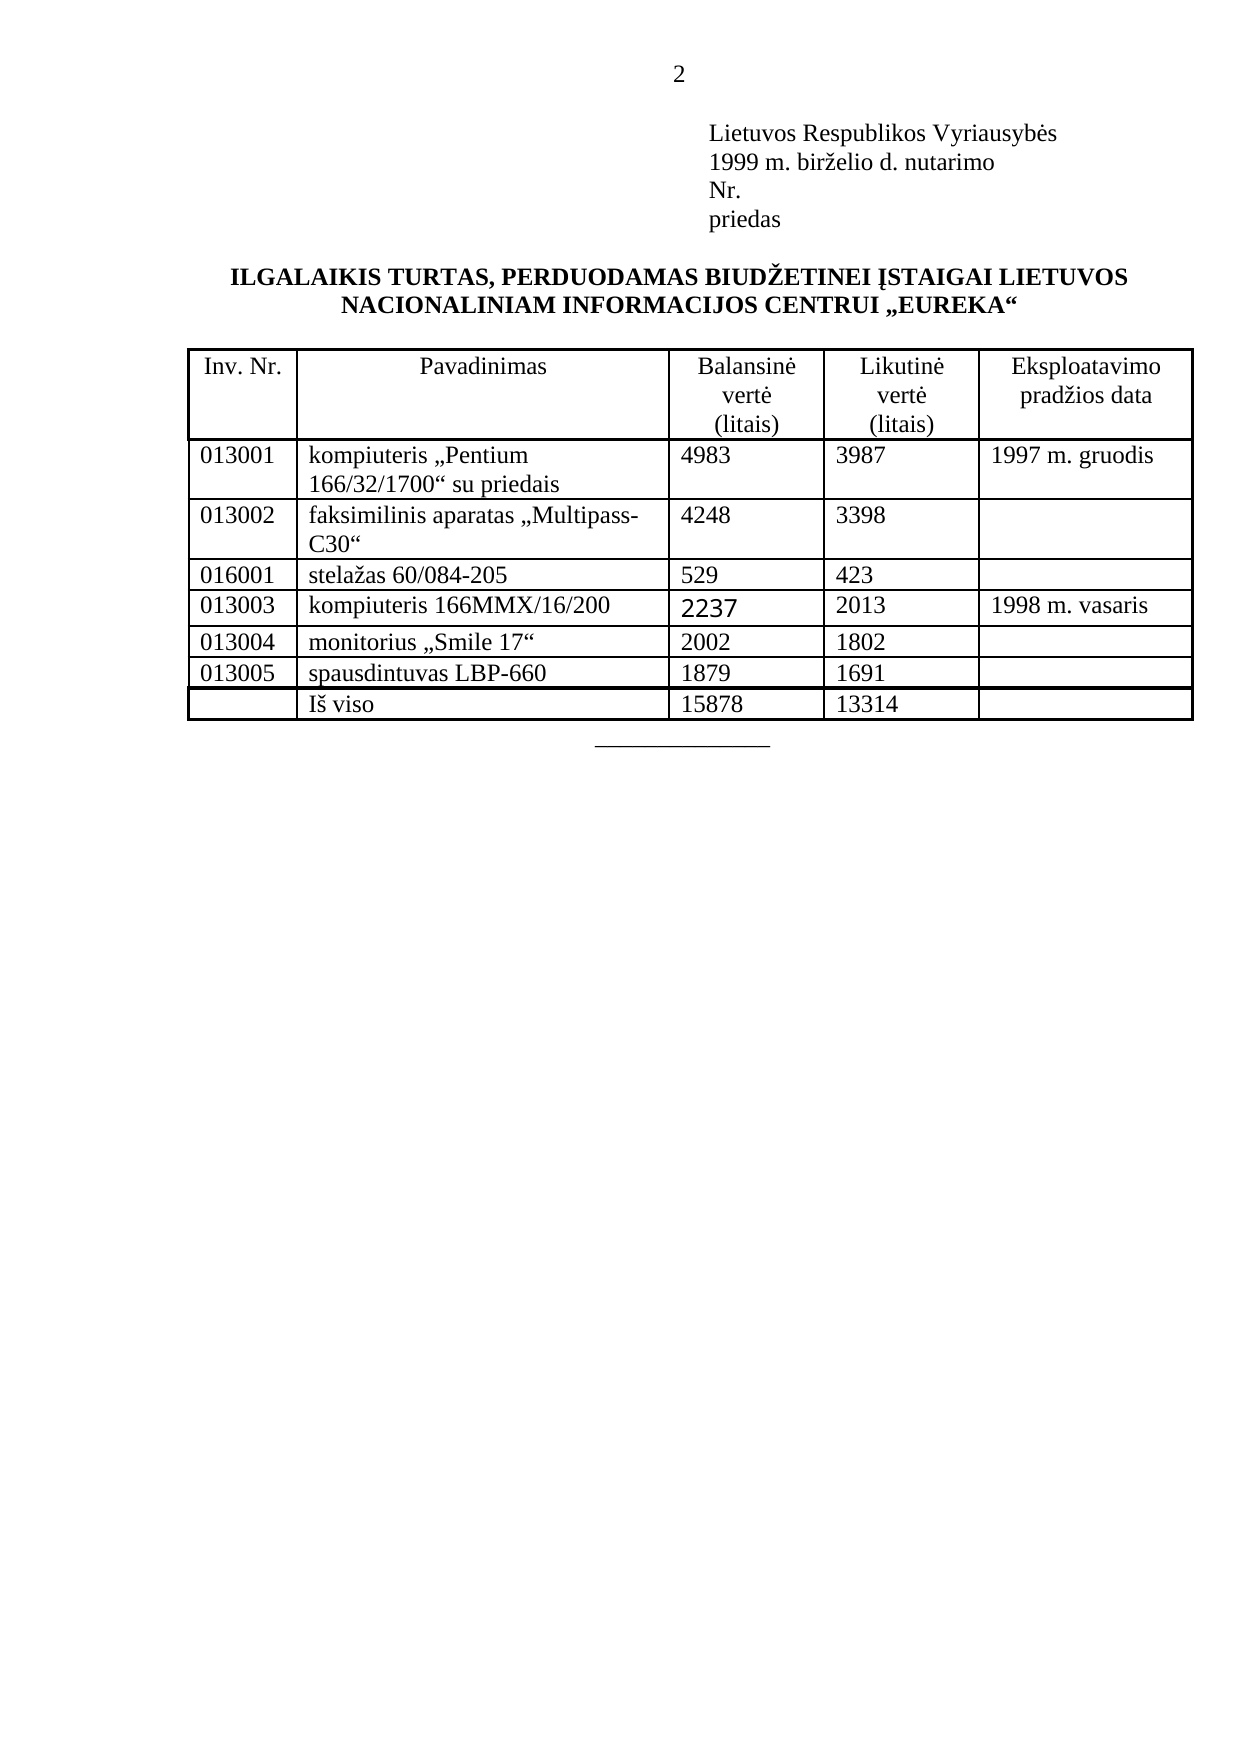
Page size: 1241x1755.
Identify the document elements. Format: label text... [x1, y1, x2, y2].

table_cell 2002 [670, 627, 823, 656]
table_cell 013004 [190, 627, 296, 656]
table_cell 4248 [670, 500, 823, 558]
table_cell 1998 m. vasaris [980, 591, 1191, 625]
table_cell 15878 [670, 690, 823, 718]
table_cell 3987 [825, 441, 978, 498]
table_cell 1691 [825, 658, 978, 686]
table_cell 3398 [825, 500, 978, 558]
table_header Balansinė vertė (litais) [670, 351, 823, 437]
table_cell 1997 m. gruodis [980, 441, 1191, 498]
table_cell monitorius „Smile 17“ [298, 627, 668, 656]
table_cell [980, 627, 1191, 656]
table_cell 2237 [670, 591, 823, 625]
table_cell [980, 560, 1191, 588]
text 1999 m. birželio d. nutarimo [177, 147, 1181, 176]
table_header Pavadinimas [298, 351, 668, 437]
table_header Eksploatavimo pradžios data [980, 351, 1191, 437]
table_cell 529 [670, 560, 823, 588]
text ______________ [177, 721, 1181, 750]
table_header Inv. Nr. [190, 351, 296, 437]
table_cell kompiuteris 166MMX/16/200 [298, 591, 668, 625]
table_cell 4983 [670, 441, 823, 498]
table_header Likutinė vertė (litais) [825, 351, 978, 437]
table_cell kompiuteris „Pentium 166/32/1700“ su priedais [298, 441, 668, 498]
text ILGALAIKIS TURTAS, PERDUODAMAS BIUDŽETINEI ĮSTAIGAI LIETUVOS [177, 262, 1181, 291]
table_cell Iš viso [298, 690, 668, 718]
table_cell 13314 [825, 690, 978, 718]
table_cell 013003 [190, 591, 296, 625]
table_cell 013005 [190, 658, 296, 686]
text priedas [177, 204, 1181, 233]
text Lietuvos Respublikos Vyriausybės [177, 118, 1181, 147]
table_cell faksimilinis aparatas „Multipass-C30“ [298, 500, 668, 558]
table_cell 1802 [825, 627, 978, 656]
table_cell stelažas 60/084-205 [298, 560, 668, 588]
table_cell [980, 500, 1191, 558]
table_cell 1879 [670, 658, 823, 686]
table_cell [980, 690, 1191, 718]
table_cell spausdintuvas LBP-660 [298, 658, 668, 686]
table_cell 013002 [190, 500, 296, 558]
table_cell [980, 658, 1191, 686]
table_cell 013001 [190, 441, 296, 498]
text NACIONALINIAM INFORMACIJOS CENTRUI „EUREKA“ [177, 291, 1181, 319]
text Nr. [177, 176, 1181, 204]
table_cell 2013 [825, 591, 978, 625]
table_cell [190, 690, 296, 718]
table_cell 016001 [190, 560, 296, 588]
table_cell 423 [825, 560, 978, 588]
